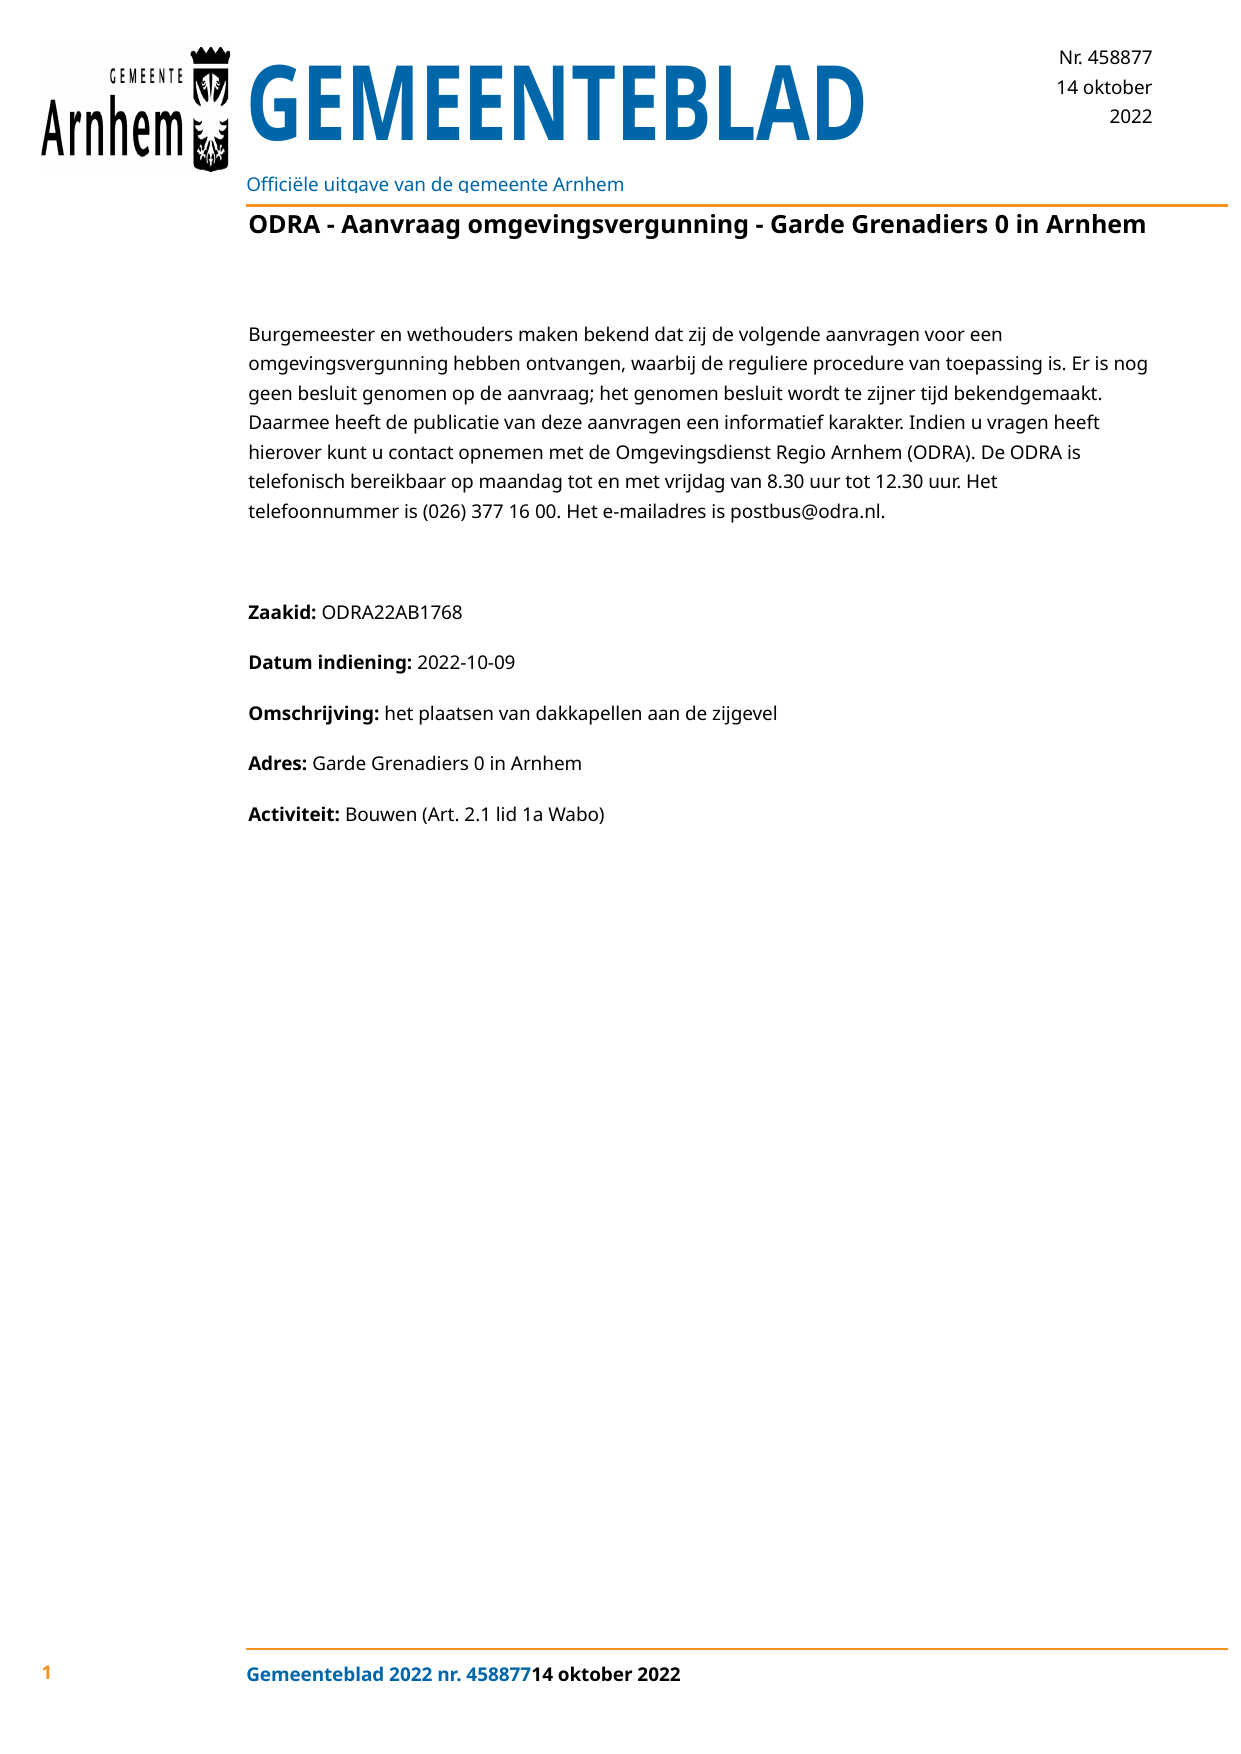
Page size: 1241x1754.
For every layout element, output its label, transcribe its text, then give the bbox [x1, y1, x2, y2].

text Datum indiening: 2022-10-09 [248, 649, 1152, 675]
text Zaakid: ODRA22AB1768 [248, 599, 1152, 625]
text Adres: Garde Grenadiers 0 in Arnhem [248, 750, 1152, 776]
text Burgemeester en wethouders maken bekend dat zij de volgende aanvragen voor een omgevingsvergunning hebben ontvangen, waarbij de reguliere procedure van toepassing is. Er is nog geen besluit genomen op de aanvraag; het genomen besluit wordt te zijner tijd bekendgemaakt. Daarmee heeft de publicatie van deze aanvragen een informatief karakter. Indien u vragen heeft hierover kunt u contact opnemen met de Omgevingsdienst Regio Arnhem (ODRA). De ODRA is telefonisch bereikbaar op maandag tot en met vrijdag van 8.30 uur tot 12.30 uur. Het telefoonnummer is (026) 377 16 00. Het e-mailadres is postbus@odra.nl. [248, 321, 1152, 524]
text Omschrijving: het plaatsen van dakkapellen aan de zijgevel [248, 700, 1152, 726]
text Activiteit: Bouwen (Art. 2.1 lid 1a Wabo) [248, 801, 1152, 826]
picture [41, 47, 231, 172]
text ODRA - Aanvraag omgevingsvergunning - Garde Grenadiers 0 in Arnhem [248, 207, 1152, 241]
